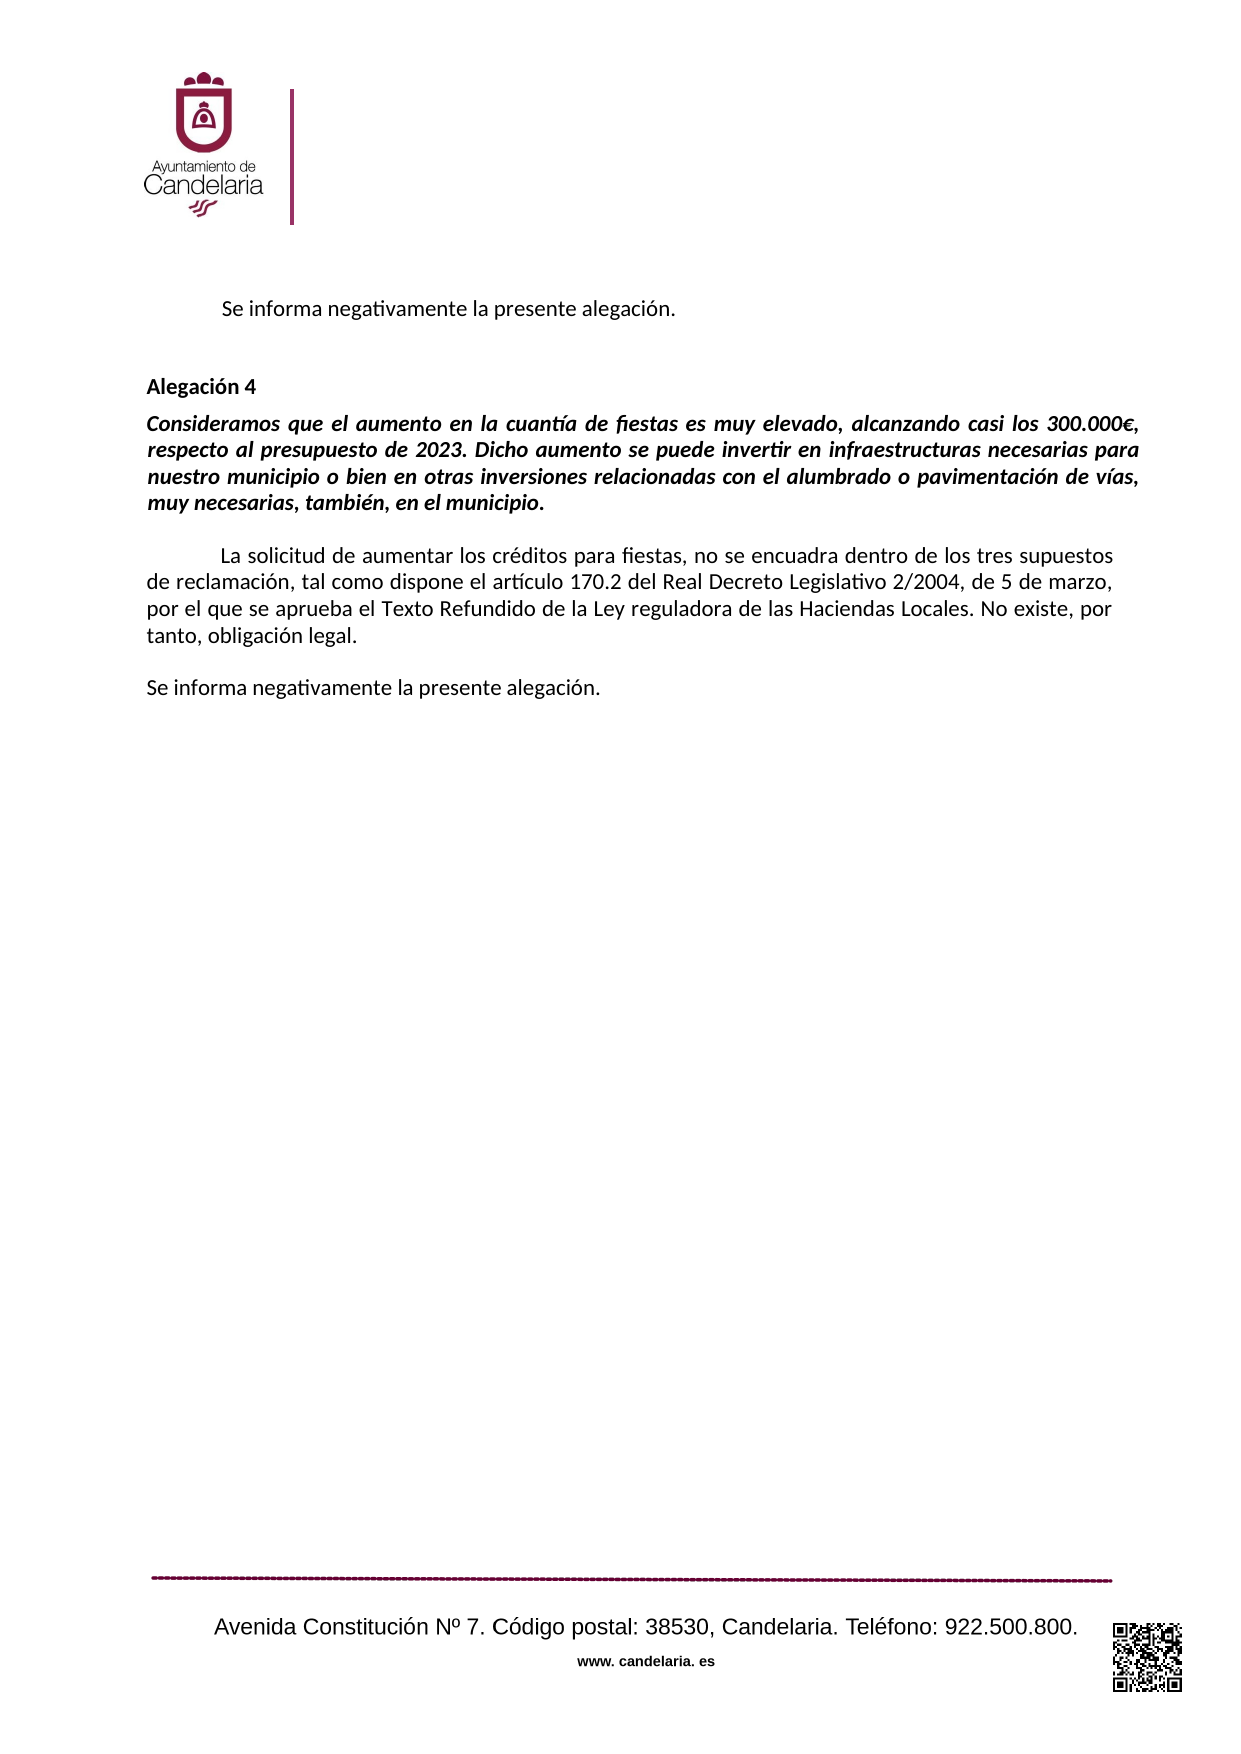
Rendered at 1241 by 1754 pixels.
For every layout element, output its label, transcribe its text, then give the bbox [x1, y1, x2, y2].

text Se informa negativamente la presente alegación. [222, 295, 1115, 322]
text Consideramos que el aumento en la cuantía de fiestas es muy elevado, alcanzando casi los 300.000€, respecto al presupuesto de 2023. Dicho aumento se puede invertir en infraestructuras necesarias para nuestro municipio o bien en otras inversiones relacionadas con el alumbrado o pavimentación de vías, muy necesarias, también, en el municipio. [146, 411, 1143, 516]
text La solicitud de aumentar los créditos para fiestas, no se encuadra dentro de los tres supuestos de reclamación, tal como dispone el artículo 170.2 del Real Decreto Legislativo 2/2004, de 5 de marzo, por el que se aprueba el Texto Refundido de la Ley reguladora de las Haciendas Locales. No existe, por tanto, obligación legal. [146, 542, 1115, 649]
text Alegación 4 [146, 372, 1144, 400]
text Se informa negativamente la presente alegación. [146, 674, 1115, 701]
